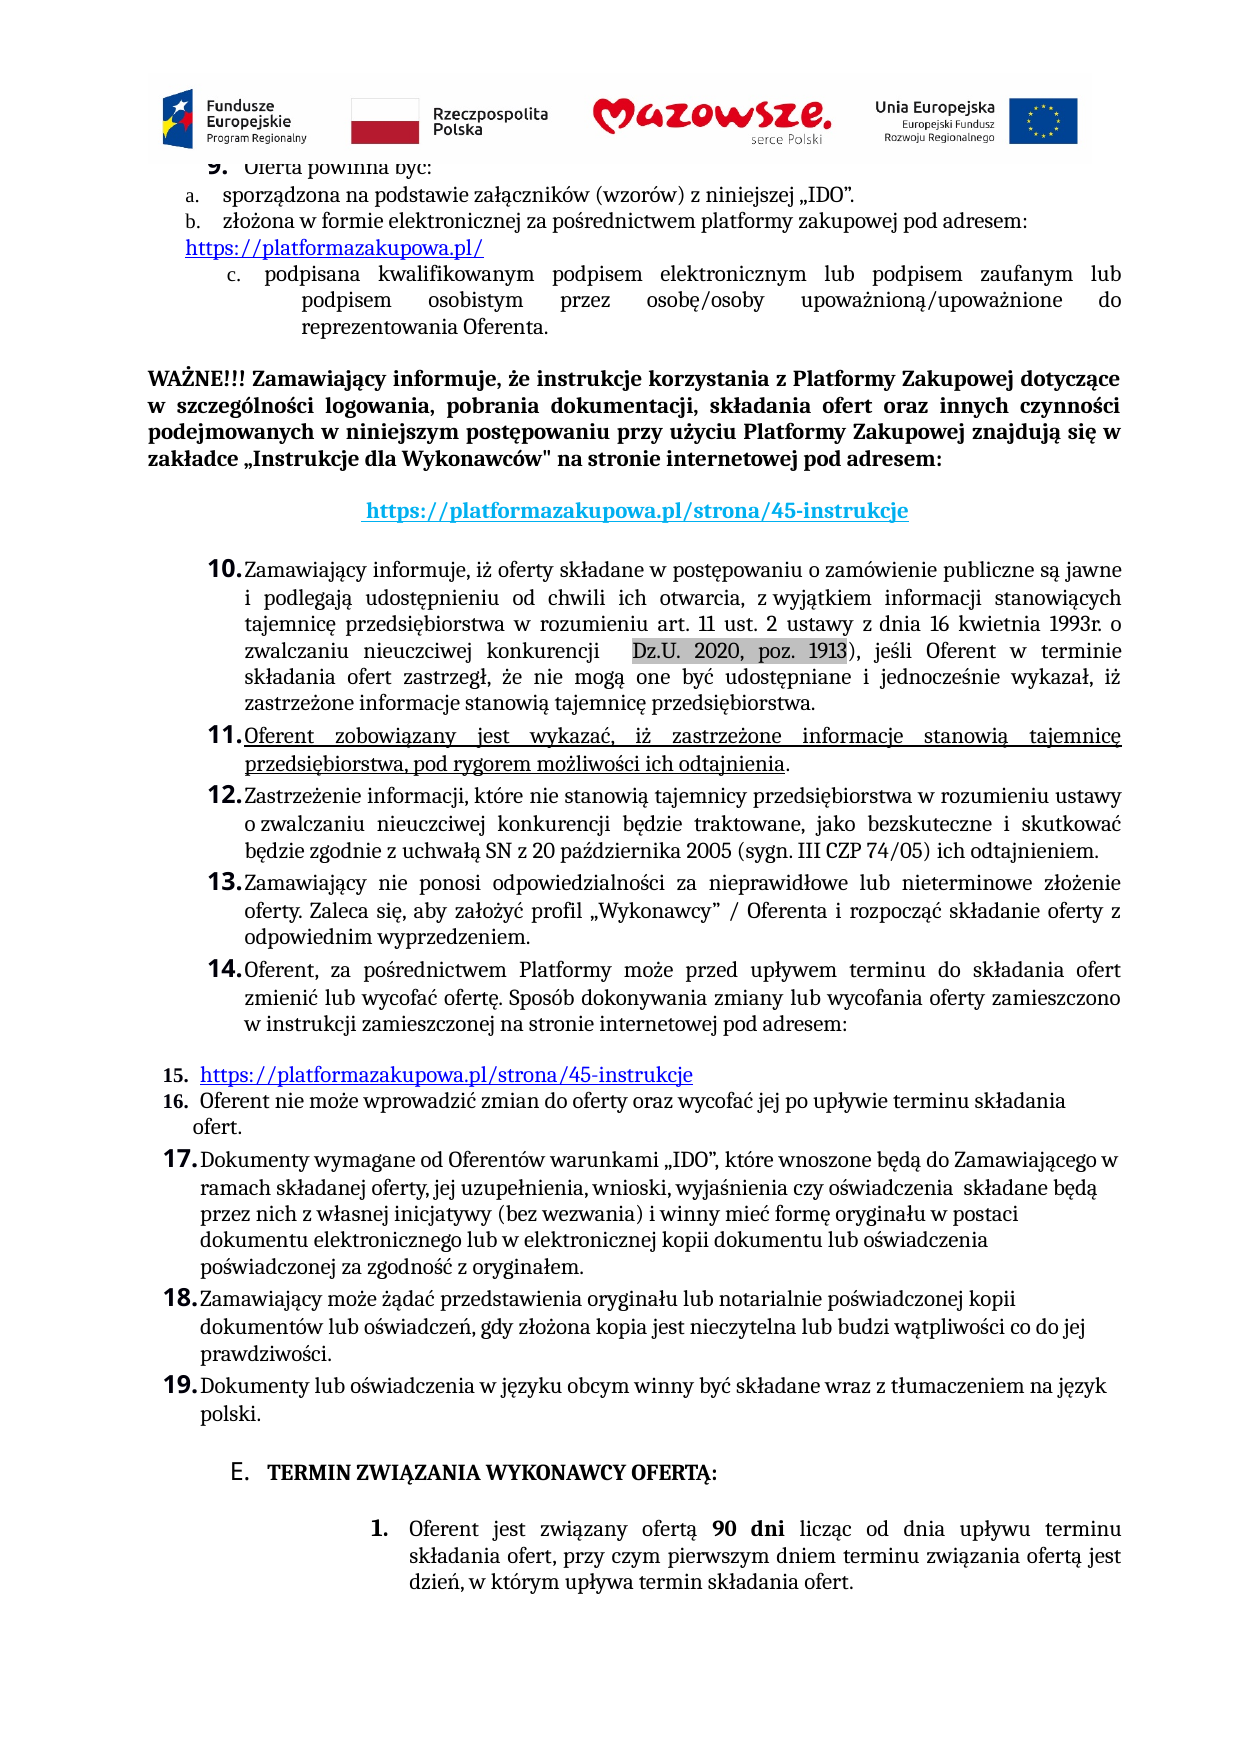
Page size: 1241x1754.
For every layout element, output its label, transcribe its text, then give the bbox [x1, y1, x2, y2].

list Dokumenty lub oświadczenia w języku obcym winny być składane wraz z tłumaczeniem na język polski. [162, 1367, 1122, 1427]
list złożona w formie elektronicznej za pośrednictwem platformy zakupowej pod adresem: [185, 208, 1122, 234]
list Dokumenty wymagane od Oferentów warunkami „IDO”, które wnoszone będą do Zamawiającego w ramach składanej oferty, jej uzupełnienia, wnioski, wyjaśnienia czy oświadczenia składane będą przez nich z własnej inicjatywy (bez wezwania) i winny mieć formę oryginału w postaci dokumentu elektronicznego lub w elektronicznej kopii dokumentu lub oświadczenia poświadczonej za zgodność z oryginałem. [162, 1140, 1122, 1280]
text ofert. [162, 1114, 1122, 1140]
list TERMIN ZWIĄZANIA WYKONAWCY OFERTĄ: [229, 1453, 1122, 1487]
text https://platformazakupowa.pl/ [185, 234, 1122, 261]
list Zamawiający może żądać przedstawienia oryginału lub notarialnie poświadczonej kopii dokumentów lub oświadczeń, gdy złożona kopia jest nieczytelna lub budzi wątpliwości co do jej prawdziwości. [162, 1280, 1122, 1367]
list Oferent, za pośrednictwem Platformy może przed upływem terminu do składania ofert zmienić lub wycofać ofertę. Sposób dokonywania zmiany lub wycofania oferty zamieszczono w instrukcji zamieszczonej na stronie internetowej pod adresem: [207, 951, 1122, 1037]
list Zamawiający informuje, iż oferty składane w postępowaniu o zamówienie publiczne są jawne i podlegają udostępnieniu od chwili ich otwarcia, z wyjątkiem informacji stanowiących tajemnicę przedsiębiorstwa w rozumieniu art. 11 ust. 2 ustawy z dnia 16 kwietnia 1993r. o zwalczaniu nieuczciwej konkurencji ((Dz.U. 2020, poz. 1913), jeśli Oferent w terminie składania ofert zastrzegł, że nie mogą one być udostępniane i jednocześnie wykazał, iż zastrzeżone informacje stanowią tajemnicę przedsiębiorstwa. [207, 551, 1122, 717]
text https://platformazakupowa.pl/strona/45-instrukcje [148, 498, 1122, 524]
text WAŻNE!!! Zamawiający informuje, że instrukcje korzystania z Platformy Zakupowej dotyczące w szczególności logowania, pobrania dokumentacji, składania ofert oraz innych czynności podejmowanych w niniejszym postępowaniu przy użyciu Platformy Zakupowej znajdują się w zakładce „Instrukcje dla Wykonawców" na stronie internetowej pod adresem: [148, 366, 1122, 472]
list Oferta powinna być: [207, 148, 1122, 182]
list podpisana kwalifikowanym podpisem elektronicznym lub podpisem zaufanym lub podpisem osobistym przez osobę/osoby upoważnioną/upoważnione do reprezentowania Oferenta. [227, 261, 1122, 340]
list Zastrzeżenie informacji, które nie stanowią tajemnicy przedsiębiorstwa w rozumieniu ustawy o zwalczaniu nieuczciwej konkurencji będzie traktowane, jako bezskuteczne i skutkować będzie zgodnie z uchwałą SN z 20 października 2005 (sygn. III CZP 74/05) ich odtajnieniem. [207, 777, 1122, 864]
list Oferent nie może wprowadzić zmian do oferty oraz wycofać jej po upływie terminu składania [162, 1088, 1122, 1114]
list Oferent zobowiązany jest wykazać, iż zastrzeżone informacje stanowią tajemnicę przedsiębiorstwa, pod rygorem możliwości ich odtajnienia. [207, 717, 1122, 777]
list Zamawiający nie ponosi odpowiedzialności za nieprawidłowe lub nieterminowe złożenie oferty. Zaleca się, aby założyć profil „Wykonawcy” / Oferenta i rozpocząć składanie oferty z odpowiednim wyprzedzeniem. [207, 864, 1122, 951]
list https://platformazakupowa.pl/strona/45-instrukcje [162, 1061, 1122, 1088]
list sporządzona na podstawie załączników (wzorów) z niniejszej „IDO”. [185, 182, 1122, 208]
list Oferent jest związany ofertą 90 dni licząc od dnia upływu terminu składania ofert, przy czym pierwszym dniem terminu związania ofertą jest dzień, w którym upływa termin składania ofert. [371, 1514, 1122, 1595]
